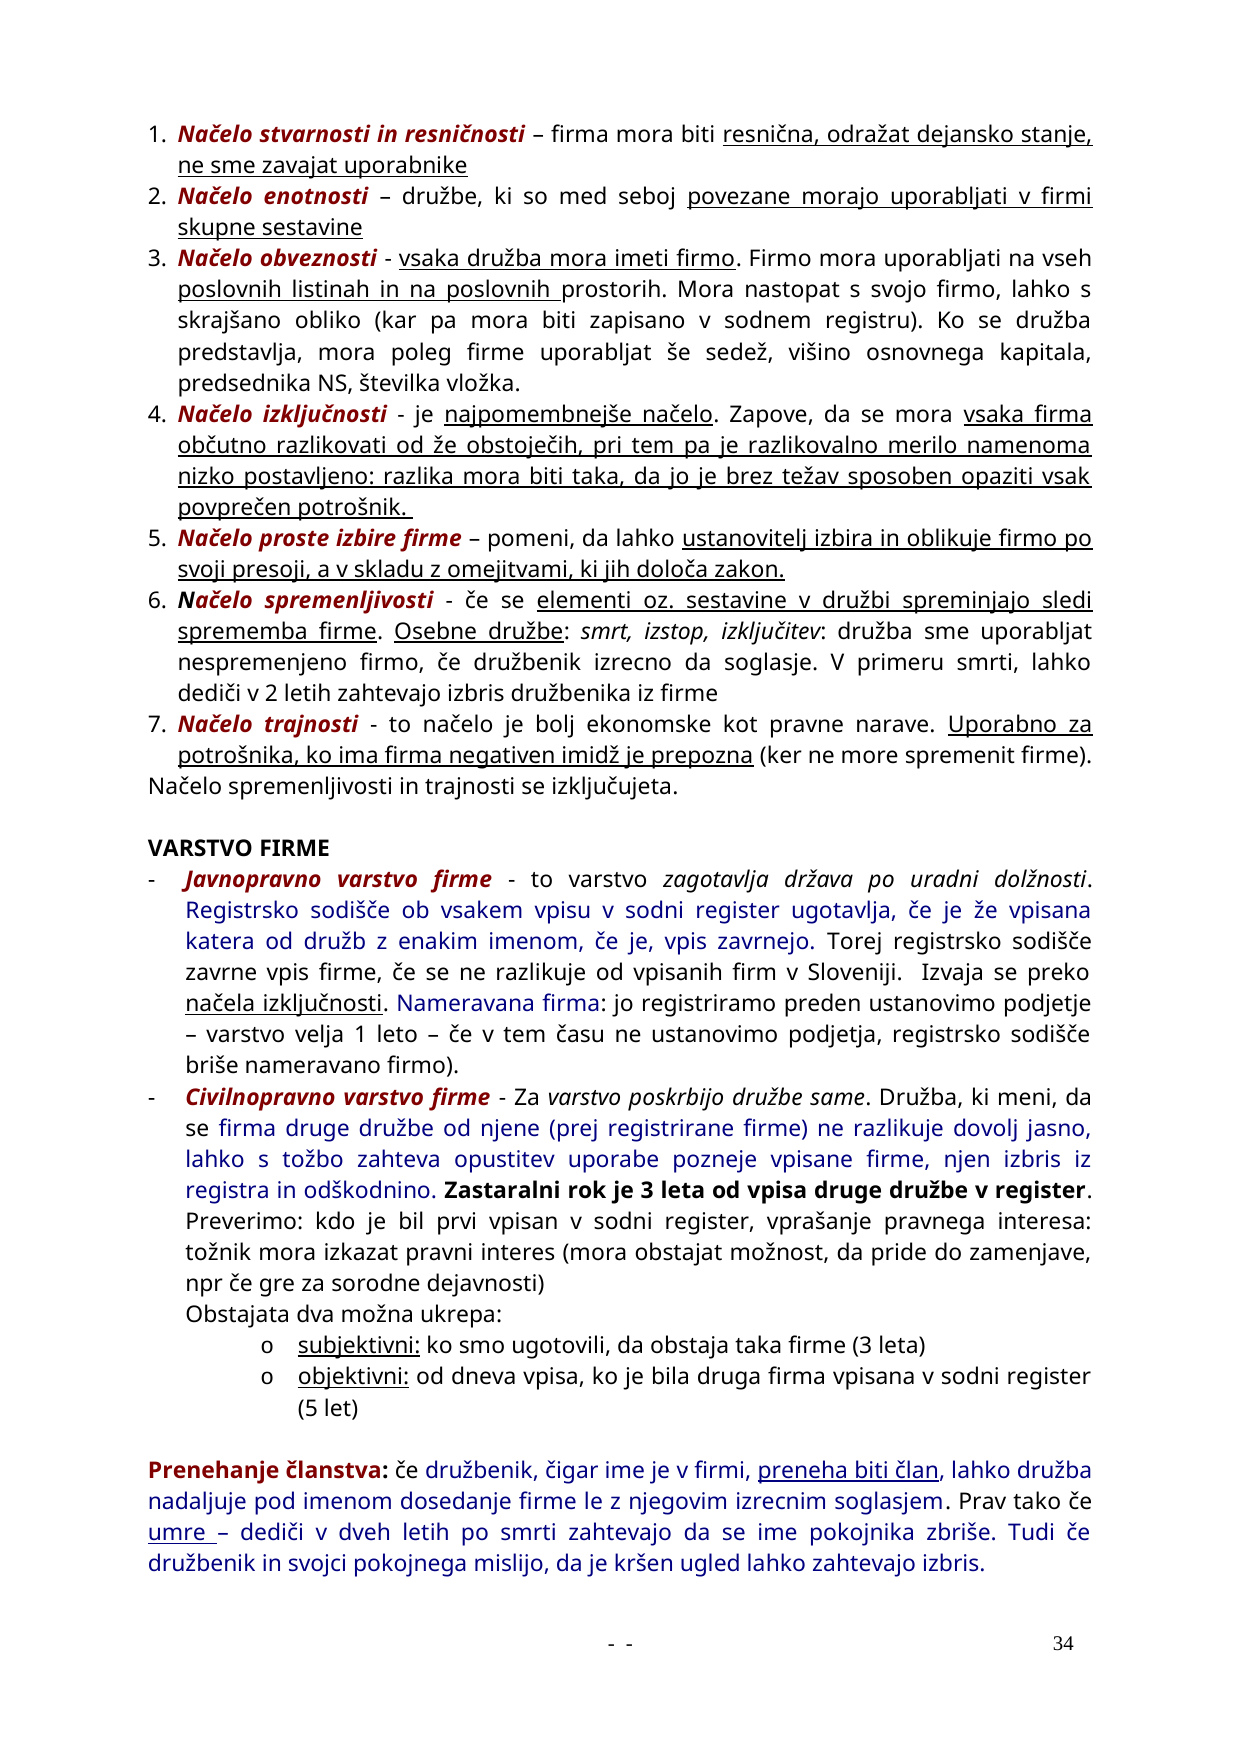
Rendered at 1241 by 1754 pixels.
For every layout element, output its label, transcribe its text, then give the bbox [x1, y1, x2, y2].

list objektivni: od dneva vpisa, ko je bila druga firma vpisana v sodni register (5 let) [260, 1360, 1092, 1423]
list Načelo spremenljivosti - če se elementi oz. sestavine v družbi spreminjajo sledi sprememba firme. Osebne družbe: smrt, izstop, izključitev: družba sme uporabljat nespremenjeno firmo, če družbenik izrecno da soglasje. V primeru smrti, lahko dediči v 2 letih zahtevajo izbris družbenika iz firme [148, 584, 1092, 708]
text Prenehanje članstva: če družbenik, čigar ime je v firmi, preneha biti član, lahko družba nadaljuje pod imenom dosedanje firme le z njegovim izrecnim soglasjem. Prav tako če umre – dediči v dveh letih po smrti zahtevajo da se ime pokojnika zbriše. Tudi če družbenik in svojci pokojnega mislijo, da je kršen ugled lahko zahtevajo izbris. [148, 1454, 1092, 1578]
list Načelo stvarnosti in resničnosti – firma mora biti resnična, odražat dejansko stanje, ne sme zavajat uporabnike [148, 118, 1092, 180]
list Načelo enotnosti – družbe, ki so med seboj povezane morajo uporabljati v firmi skupne sestavine [148, 180, 1092, 242]
list Načelo trajnosti - to načelo je bolj ekonomske kot pravne narave. Uporabno za potrošnika, ko ima firma negativen imidž je prepozna (ker ne more spremenit firme). [148, 708, 1092, 770]
text Načelo spremenljivosti in trajnosti se izključujeta. [148, 770, 1092, 801]
list Civilnopravno varstvo firme - Za varstvo poskrbijo družbe same. Družba, ki meni, da se firma druge družbe od njene (prej registrirane firme) ne razlikuje dovolj jasno, lahko s tožbo zahteva opustitev uporabe pozneje vpisane firme, njen izbris iz registra in odškodnino. Zastaralni rok je 3 leta od vpisa druge družbe v register. Preverimo: kdo je bil prvi vpisan v sodni register, vprašanje pravnega interesa: tožnik mora izkazat pravni interes (mora obstajat možnost, da pride do zamenjave, npr če gre za sorodne dejavnosti) [148, 1080, 1092, 1298]
list Načelo izključnosti - je najpomembnejše načelo. Zapove, da se mora vsaka firma občutno razlikovati od že obstoječih, pri tem pa je razlikovalno merilo namenoma nizko postavljeno: razlika mora biti taka, da jo je brez težav sposoben opaziti vsak povprečen potrošnik. [148, 397, 1092, 522]
text Obstajata dva možna ukrepa: [148, 1298, 1092, 1329]
text VARSTVO FIRME [148, 832, 1092, 863]
list Načelo obveznosti - vsaka družba mora imeti firmo. Firmo mora uporabljati na vseh poslovnih listinah in na poslovnih prostorih. Mora nastopat s svojo firmo, lahko s skrajšano obliko (kar pa mora biti zapisano v sodnem registru). Ko se družba predstavlja, mora poleg firme uporabljat še sedež, višino osnovnega kapitala, predsednika NS, številka vložka. [148, 242, 1092, 397]
list subjektivni: ko smo ugotovili, da obstaja taka firme (3 leta) [260, 1329, 1092, 1360]
list Načelo proste izbire firme – pomeni, da lahko ustanovitelj izbira in oblikuje firmo po svoji presoji, a v skladu z omejitvami, ki jih določa zakon. [148, 522, 1092, 584]
list Javnopravno varstvo firme - to varstvo zagotavlja država po uradni dolžnosti. Registrsko sodišče ob vsakem vpisu v sodni register ugotavlja, če je že vpisana katera od družb z enakim imenom, če je, vpis zavrnejo. Torej registrsko sodišče zavrne vpis firme, če se ne razlikuje od vpisanih firm v Sloveniji. Izvaja se preko načela izključnosti. Nameravana firma: jo registriramo preden ustanovimo podjetje – varstvo velja 1 leto – če v tem času ne ustanovimo podjetja, registrsko sodišče briše nameravano firmo). [148, 863, 1092, 1080]
